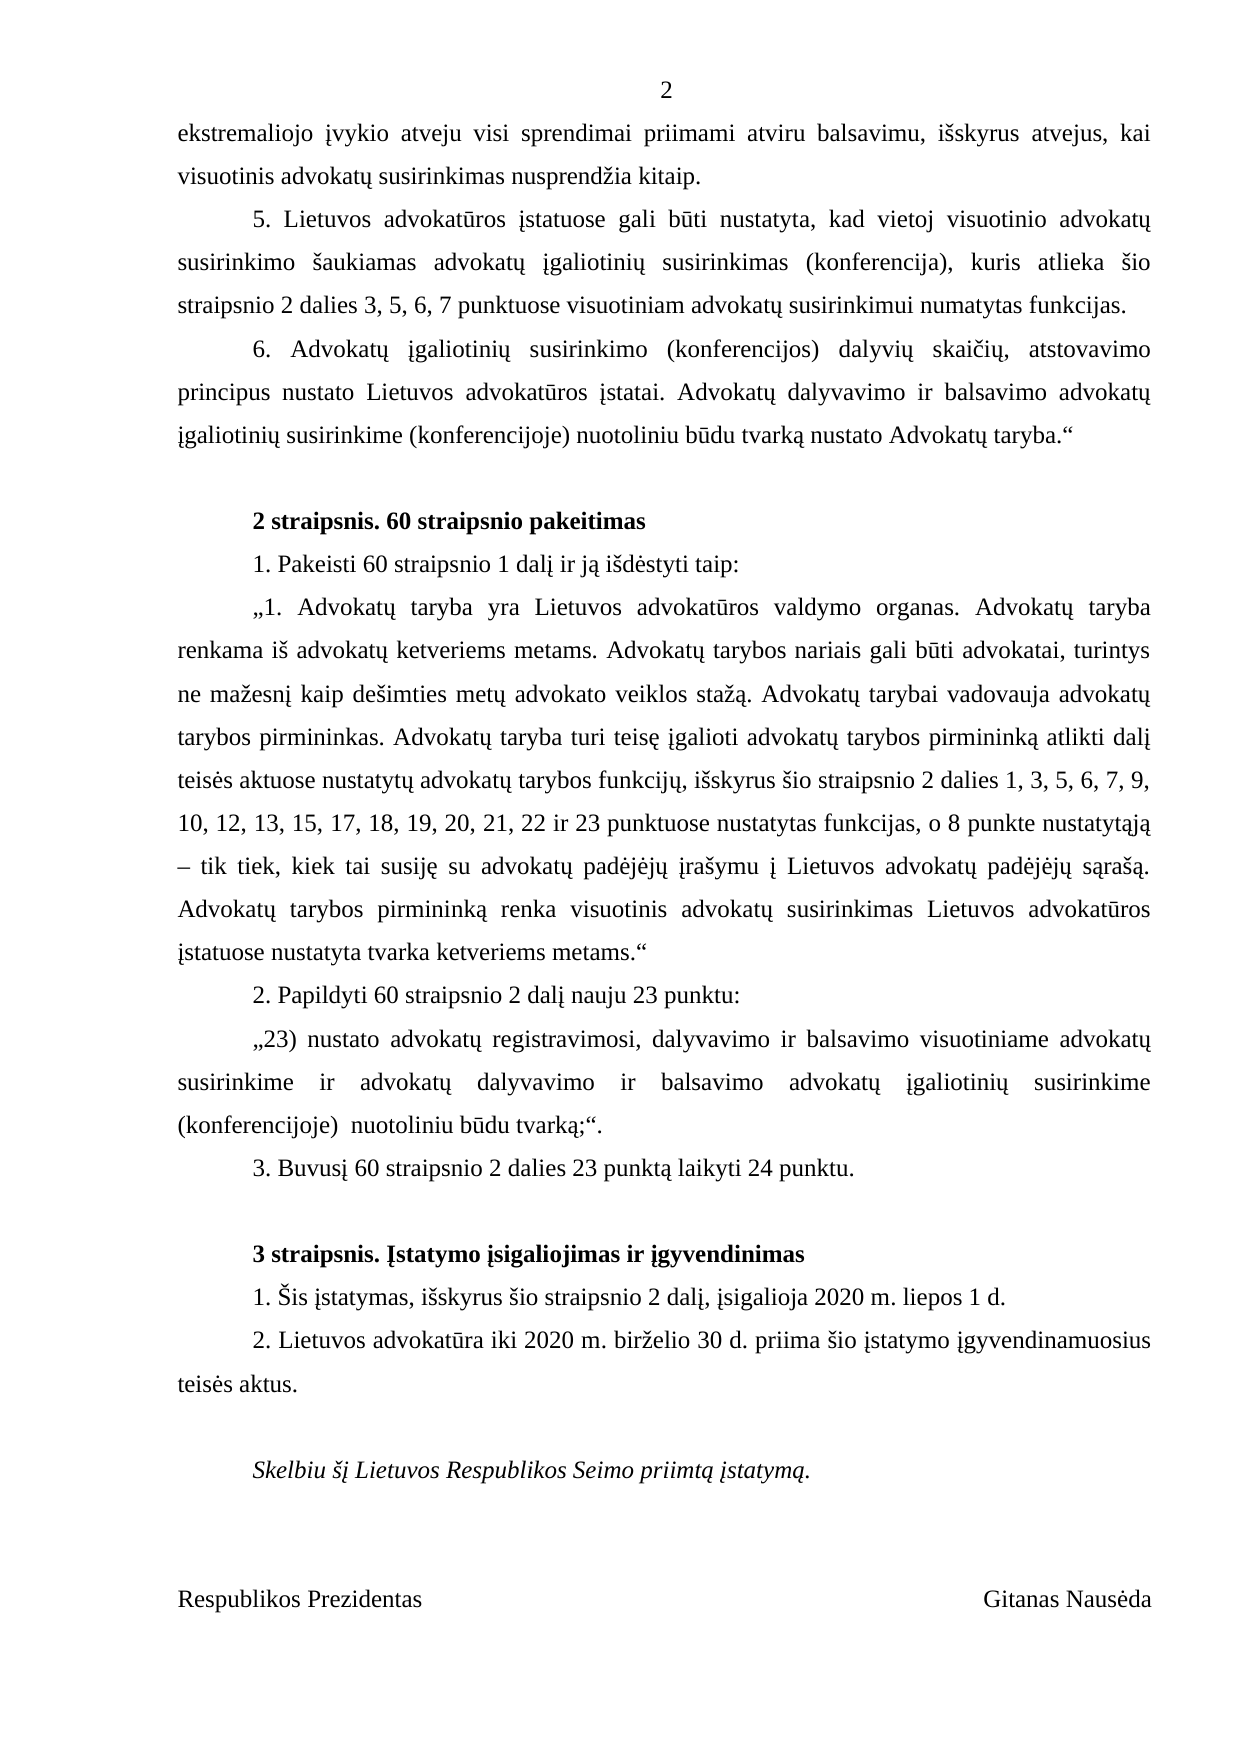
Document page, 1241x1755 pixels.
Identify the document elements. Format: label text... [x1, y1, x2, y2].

text 5. Lietuvos advokatūros įstatuose gali būti nustatyta, kad vietoj visuotinio advokatų susirinkimo šaukiamas advokatų įgaliotinių susirinkimas (konferencija), kuris atlieka šio straipsnio 2 dalies 3, 5, 6, 7 punktuose visuotiniam advokatų susirinkimui numatytas funkcijas. [177, 204, 1152, 319]
text 2. Lietuvos advokatūra iki 2020 m. birželio 30 d. priima šio įstatymo įgyvendinamuosius teisės aktus. [177, 1326, 1152, 1397]
text 6. Advokatų įgaliotinių susirinkimo (konferencijos) dalyvių skaičių, atstovavimo principus nustato Lietuvos advokatūros įstatai. Advokatų dalyvavimo ir balsavimo advokatų įgaliotinių susirinkime (konferencijoje) nuotoliniu būdu tvarką nustato Advokatų taryba.“ [177, 334, 1152, 449]
text 3. Buvusį 60 straipsnio 2 dalies 23 punktą laikyti 24 punktu. [177, 1153, 1152, 1182]
text 3 straipsnis. Įstatymo įsigaliojimas ir įgyvendinimas [177, 1239, 1152, 1268]
text 2. Papildyti 60 straipsnio 2 dalį nauju 23 punktu: [177, 981, 1152, 1009]
text 2 straipsnis. 60 straipsnio pakeitimas [177, 506, 1152, 535]
text 1. Šis įstatymas, išskyrus šio straipsnio 2 dalį, įsigalioja 2020 m. liepos 1 d. [177, 1282, 1152, 1311]
text ekstremaliojo įvykio atveju visi sprendimai priimami atviru balsavimu, išskyrus atvejus, kai visuotinis advokatų susirinkimas nusprendžia kitaip. [177, 118, 1152, 190]
text „1. Advokatų taryba yra Lietuvos advokatūros valdymo organas. Advokatų taryba renkama iš advokatų ketveriems metams. Advokatų tarybos nariais gali būti advokatai, turintys ne mažesnį kaip dešimties metų advokato veiklos stažą. Advokatų tarybai vadovauja advokatų tarybos pirmininkas. Advokatų taryba turi teisę įgalioti advokatų tarybos pirmininką atlikti dalį teisės aktuose nustatytų advokatų tarybos funkcijų, išskyrus šio straipsnio 2 dalies 1, 3, 5, 6, 7, 9, 10, 12, 13, 15, 17, 18, 19, 20, 21, 22 ir 23 punktuose nustatytas funkcijas, o 8 punkte nustatytąją – tik tiek, kiek tai susiję su advokatų padėjėjų įrašymu į Lietuvos advokatų padėjėjų sąrašą. Advokatų tarybos pirmininką renka visuotinis advokatų susirinkimas Lietuvos advokatūros įstatuose nustatyta tvarka ketveriems metams.“ [177, 592, 1152, 966]
text 1. Pakeisti 60 straipsnio 1 dalį ir ją išdėstyti taip: [177, 549, 1152, 578]
text „23) nustato advokatų registravimosi, dalyvavimo ir balsavimo visuotiniame advokatų susirinkime ir advokatų dalyvavimo ir balsavimo advokatų įgaliotinių susirinkime (konferencijoje) nuotoliniu būdu tvarką;“. [177, 1024, 1152, 1139]
text Respublikos Prezidentas Gitanas Nausėda [177, 1584, 1152, 1613]
text Skelbiu šį Lietuvos Respublikos Seimo priimtą įstatymą. [177, 1455, 1152, 1484]
